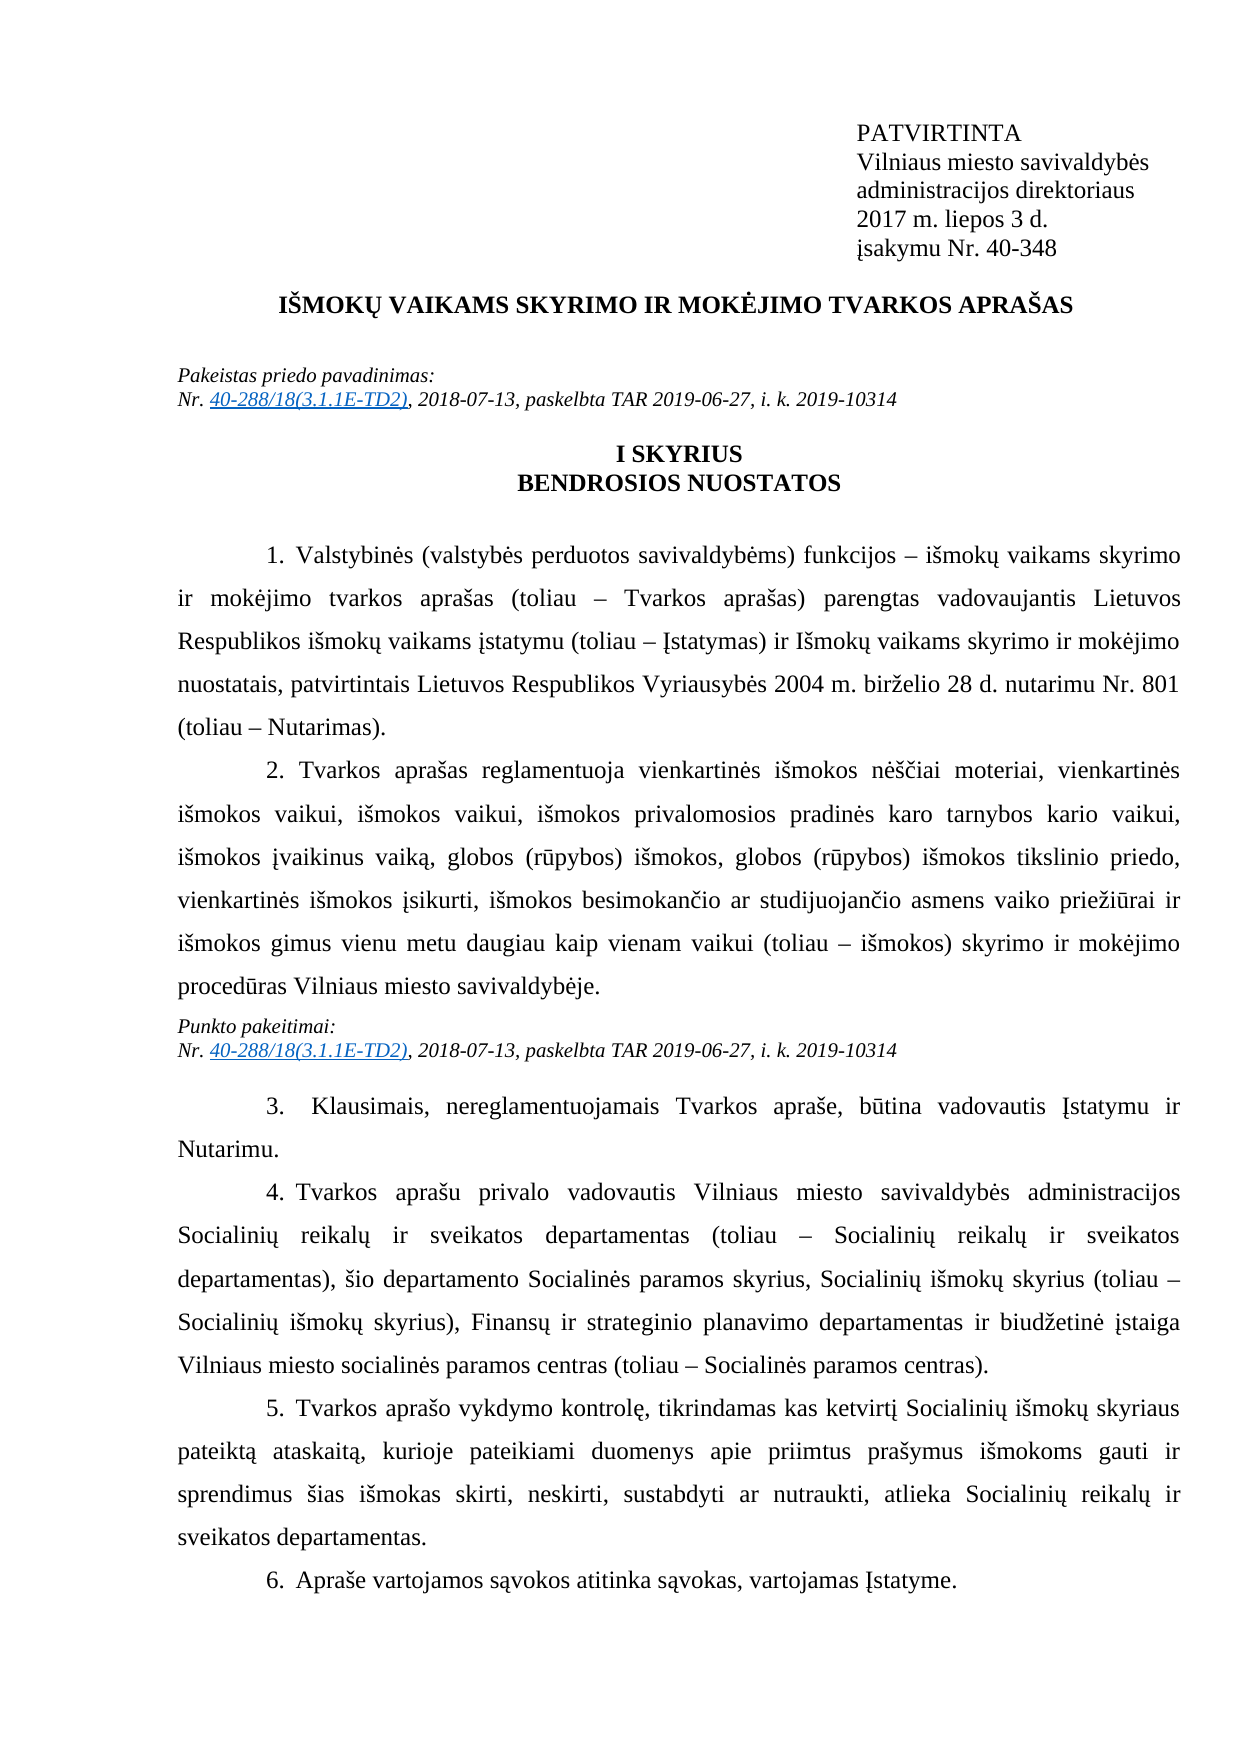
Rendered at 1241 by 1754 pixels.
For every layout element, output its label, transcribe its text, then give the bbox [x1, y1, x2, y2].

text BENDROSIOS NUOSTATOS [177, 468, 1181, 497]
text administracijos direktoriaus [856, 176, 1181, 204]
text I SKYRIUS [177, 439, 1181, 468]
text IŠMOKŲ VAIKAMS SKYRIMO IR MOKĖJIMO TVARKOS APRAŠAS [177, 291, 1181, 319]
text 5. Tvarkos aprašo vykdymo kontrolę, tikrindamas kas ketvirtį Socialinių išmokų skyriaus pateiktą ataskaitą, kurioje pateikiami duomenys apie priimtus prašymus išmokoms gauti ir sprendimus šias išmokas skirti, neskirti, sustabdyti ar nutraukti, atlieka Socialinių reikalų ir sveikatos departamentas. [177, 1393, 1181, 1551]
text 6. Apraše vartojamos sąvokos atitinka sąvokas, vartojamas Įstatyme. [177, 1566, 1181, 1594]
text 3. Klausimais, nereglamentuojamais Tvarkos apraše, būtina vadovautis Įstatymu ir Nutarimu. [177, 1091, 1181, 1163]
text Pakeistas priedo pavadinimas: [177, 362, 1181, 387]
text Nr. 40-288/18(3.1.1E-TD2), 2018-07-13, paskelbta TAR 2019-06-27, i. k. 2019-10314 [177, 387, 1181, 411]
text 2017 m. liepos 3 d. [856, 204, 1181, 233]
text 2. Tvarkos aprašas reglamentuoja vienkartinės išmokos nėščiai moteriai, vienkartinės išmokos vaikui, išmokos vaikui, išmokos privalomosios pradinės karo tarnybos kario vaikui, išmokos įvaikinus vaiką, globos (rūpybos) išmokos, globos (rūpybos) išmokos tikslinio priedo, vienkartinės išmokos įsikurti, išmokos besimokančio ar studijuojančio asmens vaiko priežiūrai ir išmokos gimus vienu metu daugiau kaip vienam vaikui (toliau – išmokos) skyrimo ir mokėjimo procedūras Vilniaus miesto savivaldybėje. [177, 756, 1181, 1000]
text 1. Valstybinės (valstybės perduotos savivaldybėms) funkcijos – išmokų vaikams skyrimo ir mokėjimo tvarkos aprašas (toliau – Tvarkos aprašas) parengtas vadovaujantis Lietuvos Respublikos išmokų vaikams įstatymu (toliau – Įstatymas) ir Išmokų vaikams skyrimo ir mokėjimo nuostatais, patvirtintais Lietuvos Respublikos Vyriausybės 2004 m. birželio 28 d. nutarimu Nr. 801 (toliau – Nutarimas). [177, 540, 1181, 741]
text 4. Tvarkos aprašu privalo vadovautis Vilniaus miesto savivaldybės administracijos Socialinių reikalų ir sveikatos departamentas (toliau – Socialinių reikalų ir sveikatos departamentas), šio departamento Socialinės paramos skyrius, Socialinių išmokų skyrius (toliau – Socialinių išmokų skyrius), Finansų ir strateginio planavimo departamentas ir biudžetinė įstaiga Vilniaus miesto socialinės paramos centras (toliau – Socialinės paramos centras). [177, 1177, 1181, 1379]
text Punkto pakeitimai: [177, 1014, 1181, 1038]
text Nr. 40-288/18(3.1.1E-TD2), 2018-07-13, paskelbta TAR 2019-06-27, i. k. 2019-10314 [177, 1038, 1181, 1062]
text PATVIRTINTA [177, 118, 1181, 147]
text įsakymu Nr. 40-348 [856, 233, 1181, 262]
text Vilniaus miesto savivaldybės [856, 147, 1181, 176]
